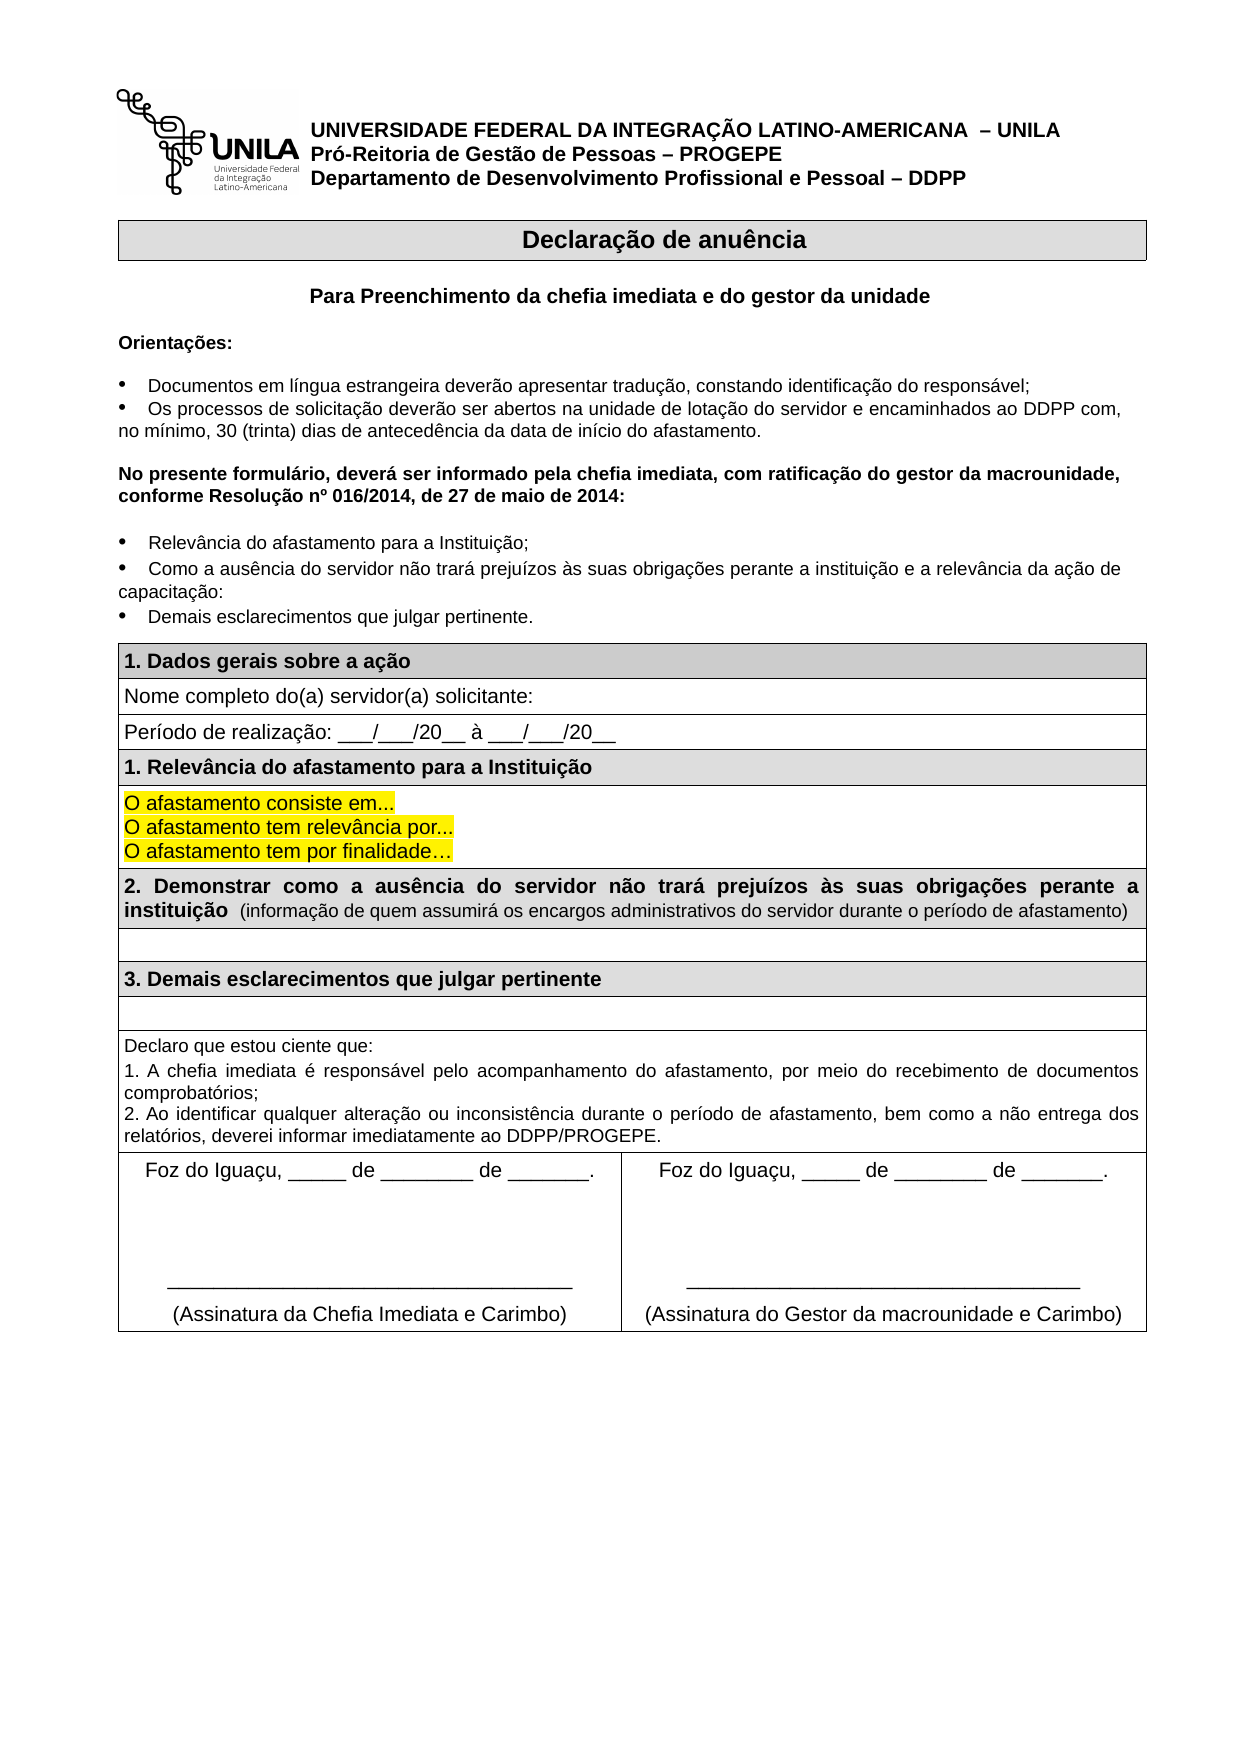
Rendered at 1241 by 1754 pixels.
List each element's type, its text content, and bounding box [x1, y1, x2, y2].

table_cell Nome completo do(a) servidor(a) solicitante: [119, 679, 1146, 714]
table_header Foz do Iguaçu, _____ de ________ de _______. __________________________________ (Assinatura do Gestor da macrounidade e Carimbo) [622, 1153, 1146, 1331]
table_cell [119, 997, 1146, 1029]
list Demais esclarecimentos que julgar pertinente. [118, 602, 1122, 628]
table_cell 3. Demais esclarecimentos que julgar pertinente [119, 962, 1146, 996]
table_cell Período de realização: ___/___/20__ à ___/___/20__ [119, 715, 1146, 749]
table_header 1. Dados gerais sobre a ação [119, 644, 1146, 678]
table_cell 1. Relevância do afastamento para a Instituição [119, 750, 1146, 785]
list Documentos em língua estrangeira deverão apresentar tradução, constando identificação do responsável; [118, 375, 1122, 397]
text Orientações: [118, 332, 1122, 353]
picture [116, 89, 300, 195]
table_cell [119, 929, 1146, 961]
text No presente formulário, deverá ser informado pela chefia imediata, com ratificação do gestor da macrounidade, conforme Resolução nº 016/2014, de 27 de maio de 2014: [118, 463, 1122, 506]
list Os processos de solicitação deverão ser abertos na unidade de lotação do servidor e encaminhados ao DDPP com, no mínimo, 30 (trinta) dias de antecedência da data de início do afastamento. [118, 397, 1122, 441]
table_header Declaração de anuência [119, 221, 1146, 260]
text Para Preenchimento da chefia imediata e do gestor da unidade [118, 284, 1122, 308]
table_cell Declaro que estou ciente que: 1. A chefia imediata é responsável pelo acompanhamento do afastamento, por meio do recebimento de documentos comprobatórios; 2. Ao identificar qualquer alteração ou inconsistência durante o período de afastamento, bem como a não entrega dos relatórios, deverei informar imediatamente ao DDPP/PROGEPE. [119, 1031, 1146, 1152]
list Como a ausência do servidor não trará prejuízos às suas obrigações perante a instituição e a relevância da ação de capacitação: [118, 554, 1122, 602]
list Relevância do afastamento para a Instituição; [118, 528, 1122, 554]
table_header Foz do Iguaçu, _____ de ________ de _______. ___________________________________ (Assinatura da Chefia Imediata e Carimbo) [119, 1153, 621, 1331]
table_cell 2. Demonstrar como a ausência do servidor não trará prejuízos às suas obrigações perante a instituição (informação de quem assumirá os encargos administrativos do servidor durante o período de afastamento) [119, 869, 1146, 928]
table_cell O afastamento consiste em... O afastamento tem relevância por... O afastamento tem por finalidade… [119, 786, 1146, 868]
